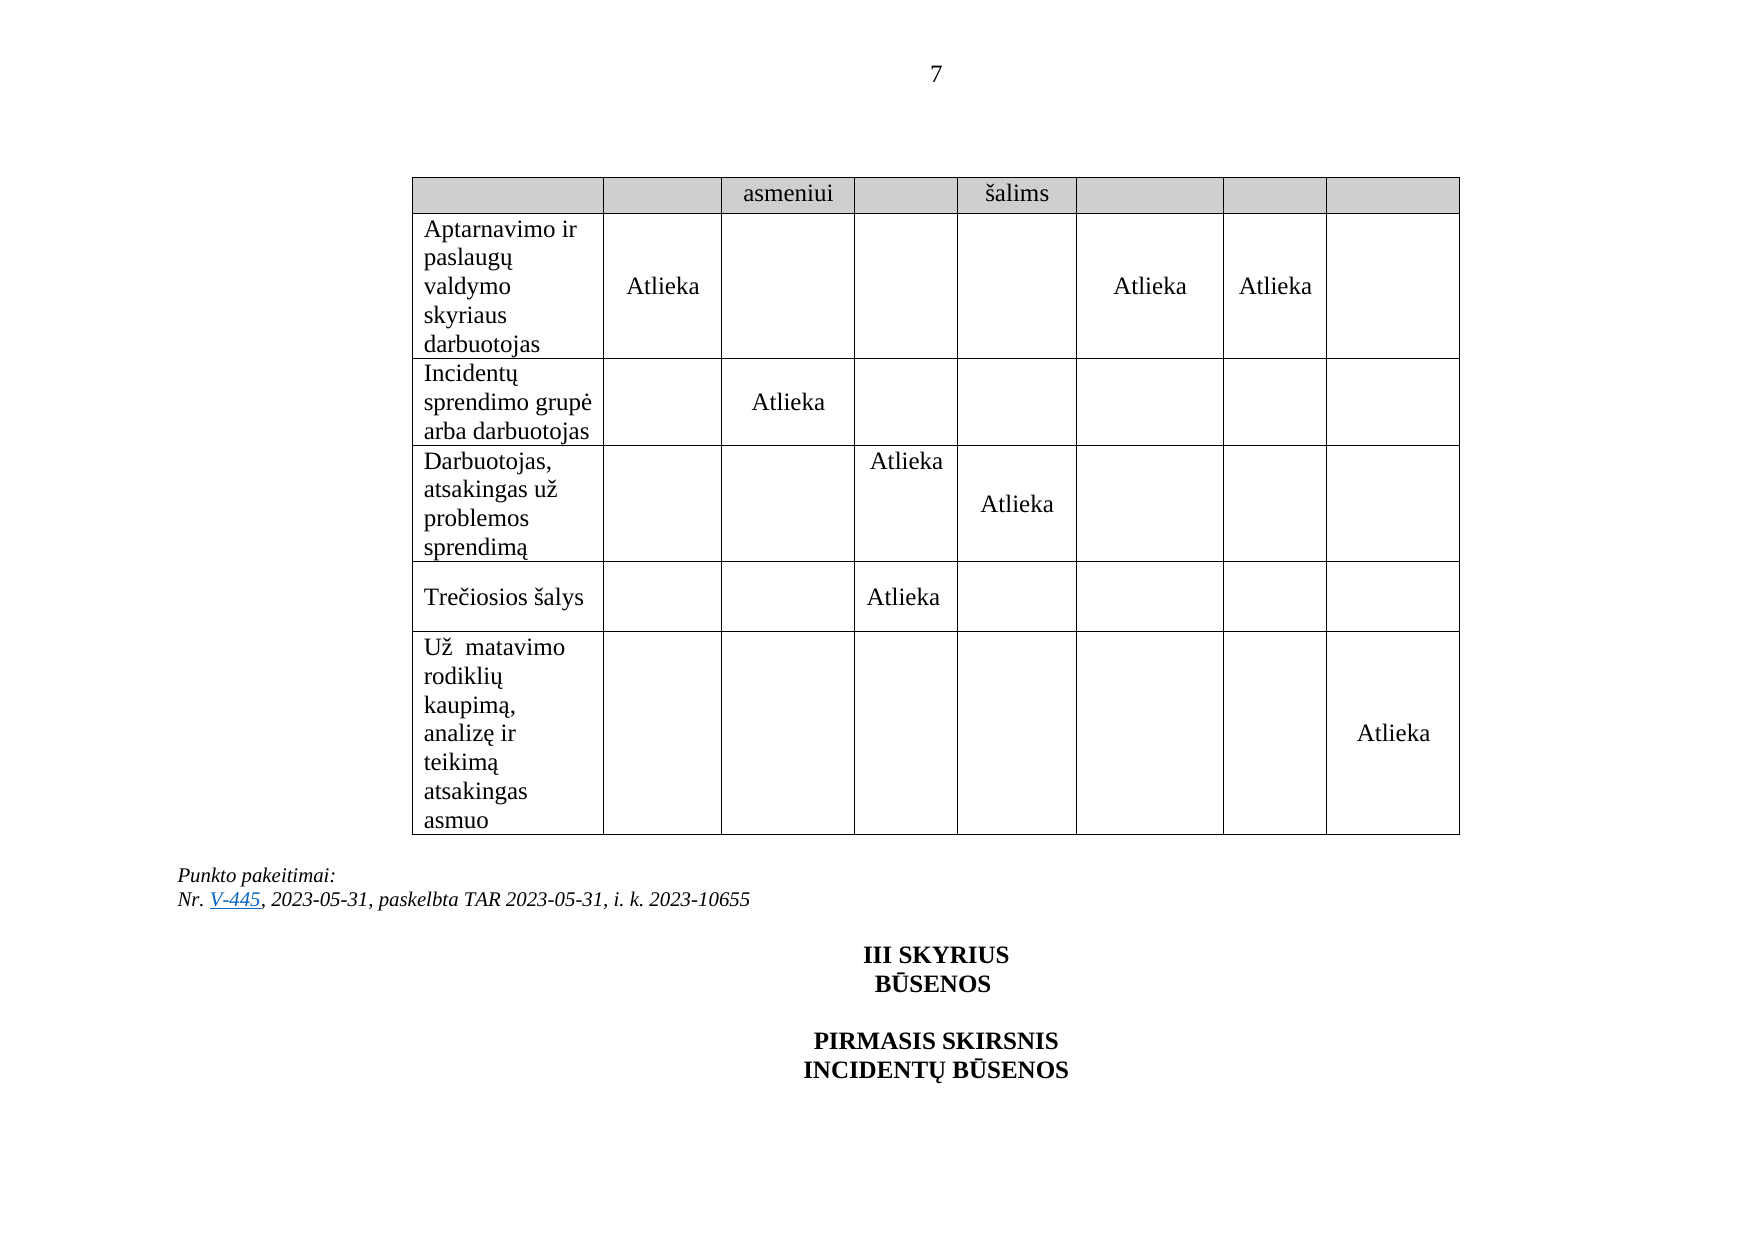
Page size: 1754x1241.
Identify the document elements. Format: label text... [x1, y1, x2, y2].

table_cell Aptarnavimo ir paslaugų valdymo skyriaus darbuotojas [413, 214, 603, 357]
table_cell [722, 562, 854, 631]
table_cell [958, 632, 1076, 833]
table_header asmeniui [722, 178, 854, 213]
table_cell Atlieka [855, 446, 957, 561]
table_cell [722, 446, 854, 561]
table_cell [855, 359, 957, 445]
table_cell [1077, 359, 1223, 445]
table_cell [1077, 562, 1223, 631]
table_header [1327, 178, 1459, 213]
table_header [1224, 178, 1326, 213]
table_cell Atlieka [958, 446, 1076, 561]
text Punkto pakeitimai: [177, 863, 1695, 887]
table_cell [958, 359, 1076, 445]
table_cell [1327, 214, 1459, 357]
table_cell Už matavimo rodiklių kaupimą, analizę ir teikimą atsakingas asmuo [413, 632, 603, 833]
table_cell [604, 632, 721, 833]
table_cell [604, 562, 721, 631]
table_cell [722, 214, 854, 357]
table_cell [958, 214, 1076, 357]
table_header [855, 178, 957, 213]
table_cell Atlieka [1077, 214, 1223, 357]
table_cell Atlieka [604, 214, 721, 357]
text PIRMASIS SKIRSNIS [177, 1026, 1695, 1055]
table_cell Incidentų sprendimo grupė arba darbuotojas [413, 359, 603, 445]
table_cell [722, 632, 854, 833]
text Nr. V-445, 2023-05-31, paskelbta TAR 2023-05-31, i. k. 2023-10655 [177, 887, 1695, 911]
table_cell Darbuotojas, atsakingas už problemos sprendimą [413, 446, 603, 561]
table_cell [1327, 562, 1459, 631]
table_cell [1327, 446, 1459, 561]
table_cell [1077, 632, 1223, 833]
table_cell [1224, 359, 1326, 445]
table_cell [855, 632, 957, 833]
table_header [604, 178, 721, 213]
table_cell Atlieka [1224, 214, 1326, 357]
table_cell [1224, 632, 1326, 833]
table_header [413, 178, 603, 213]
table_header [1077, 178, 1223, 213]
table_cell [604, 446, 721, 561]
table_cell [1224, 562, 1326, 631]
table_header šalims [958, 178, 1076, 213]
text INCIDENTŲ BŪSENOS [177, 1055, 1695, 1084]
table_cell Atlieka [855, 562, 957, 631]
table_cell [1077, 446, 1223, 561]
table_cell [855, 214, 957, 357]
table_cell [1327, 359, 1459, 445]
text III SKYRIUS [177, 940, 1695, 969]
table_cell Atlieka [722, 359, 854, 445]
table_cell [958, 562, 1076, 631]
table_cell Atlieka [1327, 632, 1459, 833]
text BŪSENOS [177, 969, 1695, 998]
table_cell Trečiosios šalys [413, 562, 603, 631]
table_cell [1224, 446, 1326, 561]
table_cell [604, 359, 721, 445]
